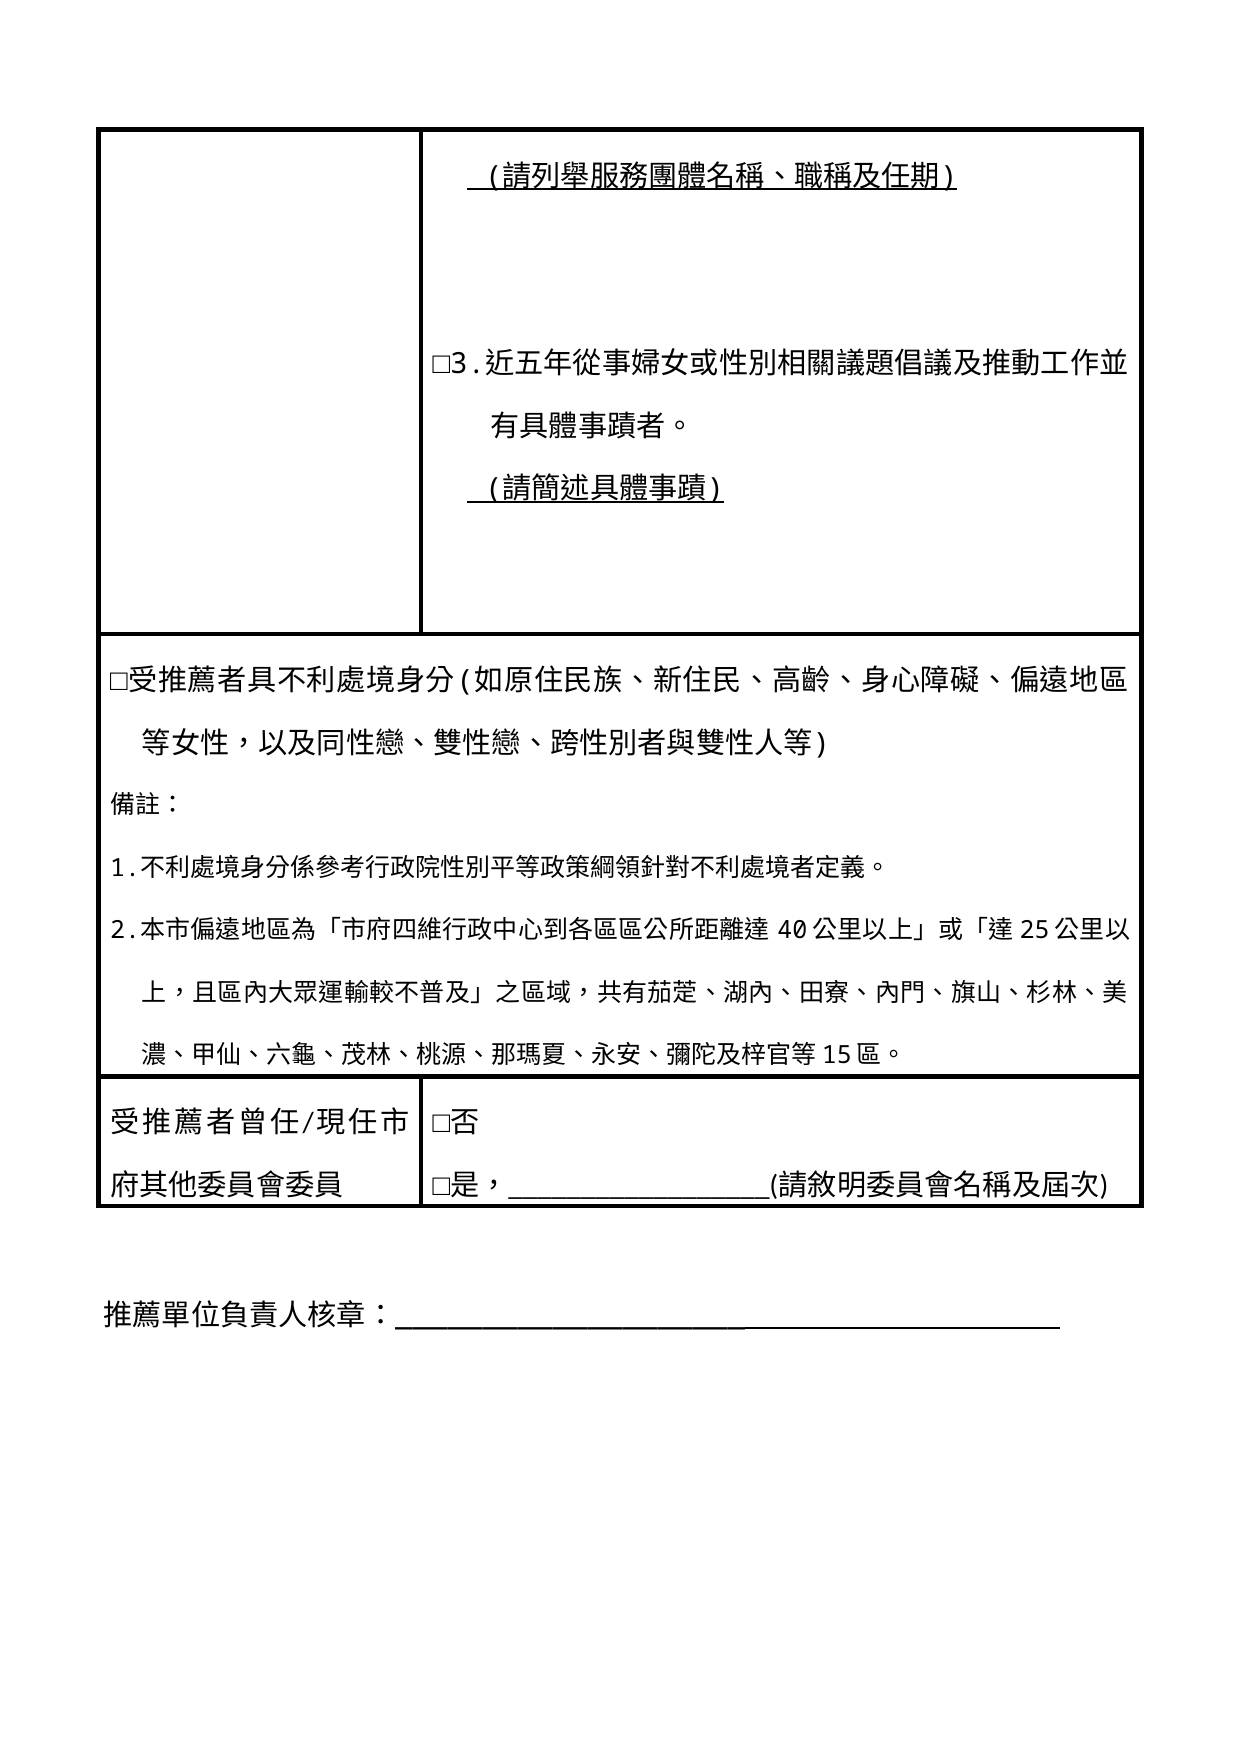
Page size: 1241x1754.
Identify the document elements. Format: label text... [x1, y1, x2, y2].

table_cell □否 □是，__________________(請敘明委員會名稱及屆次) [423, 1079, 1139, 1203]
text 推薦單位負責人核章：____________________ [103, 1271, 1122, 1333]
table_cell [101, 132, 419, 632]
table_cell □受推薦者具不利處境身分(如原住民族、新住民、高齡、身心障礙、偏遠地區等女性，以及同性戀、雙性戀、跨性別者與雙性人等) 備註： 1.不利處境身分係參考行政院性別平等政策綱領針對不利處境者定義。 2.本市偏遠地區為「市府四維行政中心到各區區公所距離達40公里以上」或「達25公里以上，且區內大眾運輸較不普及」之區域，共有茄萣、湖內、田寮、內門、旗山、杉林、美濃、甲仙、六龜、茂林、桃源、那瑪夏、永安、彌陀及梓官等15區。 [101, 636, 1139, 1074]
table_cell (請列舉服務團體名稱、職稱及任期) □3.近五年從事婦女或性別相關議題倡議及推動工作並有具體事蹟者。 (請簡述具體事蹟) [423, 132, 1139, 632]
table_cell 受推薦者曾任/現任市府其他委員會委員 [101, 1079, 419, 1203]
